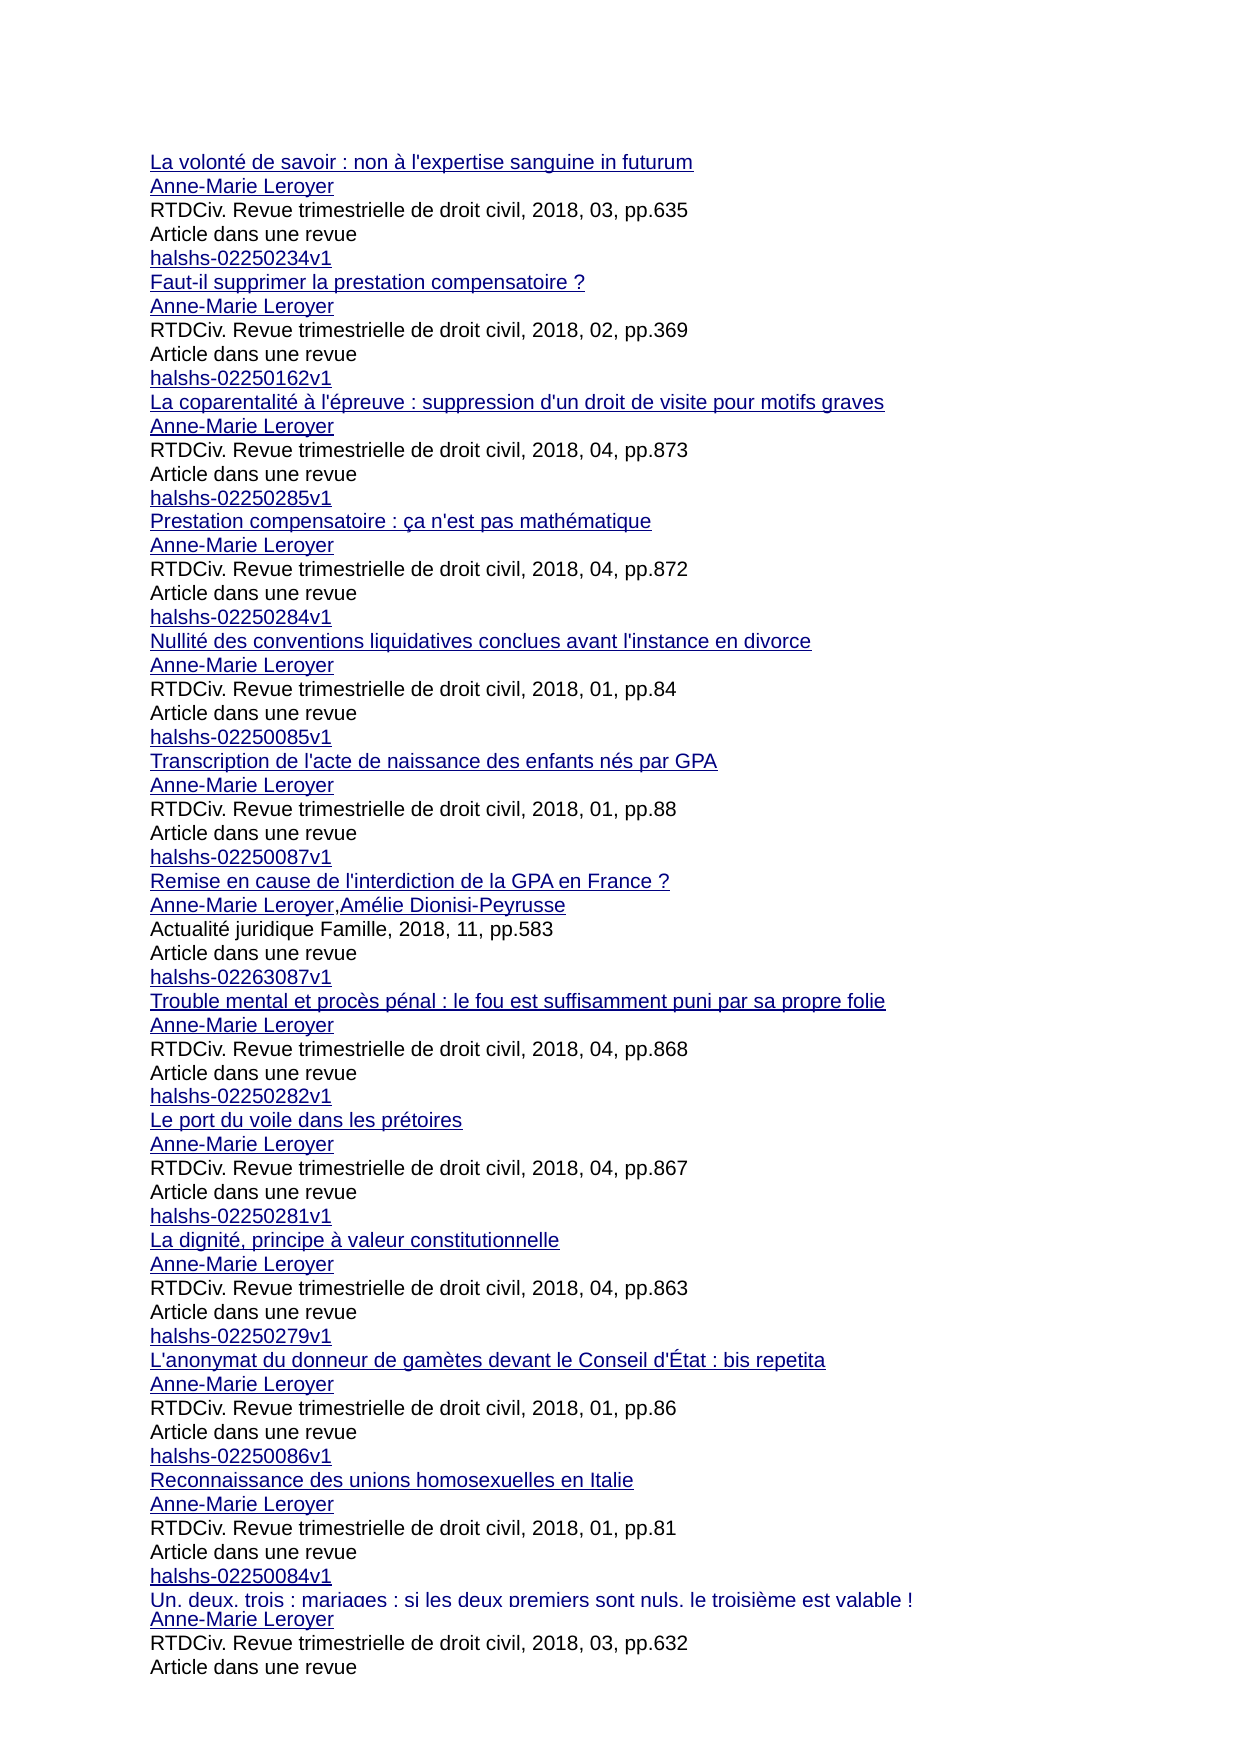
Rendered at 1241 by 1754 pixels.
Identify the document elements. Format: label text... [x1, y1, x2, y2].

table_cell La volonté de savoir : non à l'expertise sanguine in futurum Anne-Marie Leroyer RTDCiv. Revue trimestrielle de droit civil, 2018, 03, pp.635 Article dans une revue halshs-02250234v1 [150, 150, 1090, 270]
table_cell La coparentalité à l'épreuve : suppression d'un droit de visite pour motifs graves Anne-Marie Leroyer RTDCiv. Revue trimestrielle de droit civil, 2018, 04, pp.873 Article dans une revue halshs-02250285v1 [150, 390, 1090, 509]
table_cell Un, deux, trois : mariages : si les deux premiers sont nuls, le troisième est valable ! Anne-Marie Leroyer RTDCiv. Revue trimestrielle de droit civil, 2018, 03, pp.632 Article dans une revue [150, 1588, 1090, 1679]
table_cell Faut-il supprimer la prestation compensatoire ? Anne-Marie Leroyer RTDCiv. Revue trimestrielle de droit civil, 2018, 02, pp.369 Article dans une revue halshs-02250162v1 [150, 270, 1090, 389]
table_cell L'anonymat du donneur de gamètes devant le Conseil d'État : bis repetita Anne-Marie Leroyer RTDCiv. Revue trimestrielle de droit civil, 2018, 01, pp.86 Article dans une revue halshs-02250086v1 [150, 1348, 1090, 1468]
table_cell Trouble mental et procès pénal : le fou est suffisamment puni par sa propre folie Anne-Marie Leroyer RTDCiv. Revue trimestrielle de droit civil, 2018, 04, pp.868 Article dans une revue halshs-02250282v1 [150, 989, 1090, 1108]
table_cell Remise en cause de l'interdiction de la GPA en France ? Anne-Marie Leroyer,Amélie Dionisi-Peyrusse Actualité juridique Famille, 2018, 11, pp.583 Article dans une revue halshs-02263087v1 [150, 869, 1090, 988]
table_cell Nullité des conventions liquidatives conclues avant l'instance en divorce Anne-Marie Leroyer RTDCiv. Revue trimestrielle de droit civil, 2018, 01, pp.84 Article dans une revue halshs-02250085v1 [150, 629, 1090, 749]
table_cell Reconnaissance des unions homosexuelles en Italie Anne-Marie Leroyer RTDCiv. Revue trimestrielle de droit civil, 2018, 01, pp.81 Article dans une revue halshs-02250084v1 [150, 1468, 1090, 1587]
table_cell Le port du voile dans les prétoires Anne-Marie Leroyer RTDCiv. Revue trimestrielle de droit civil, 2018, 04, pp.867 Article dans une revue halshs-02250281v1 [150, 1108, 1090, 1228]
table_cell Prestation compensatoire : ça n'est pas mathématique Anne-Marie Leroyer RTDCiv. Revue trimestrielle de droit civil, 2018, 04, pp.872 Article dans une revue halshs-02250284v1 [150, 509, 1090, 629]
table_cell Transcription de l'acte de naissance des enfants nés par GPA Anne-Marie Leroyer RTDCiv. Revue trimestrielle de droit civil, 2018, 01, pp.88 Article dans une revue halshs-02250087v1 [150, 749, 1090, 869]
table_cell La dignité, principe à valeur constitutionnelle Anne-Marie Leroyer RTDCiv. Revue trimestrielle de droit civil, 2018, 04, pp.863 Article dans une revue halshs-02250279v1 [150, 1228, 1090, 1348]
